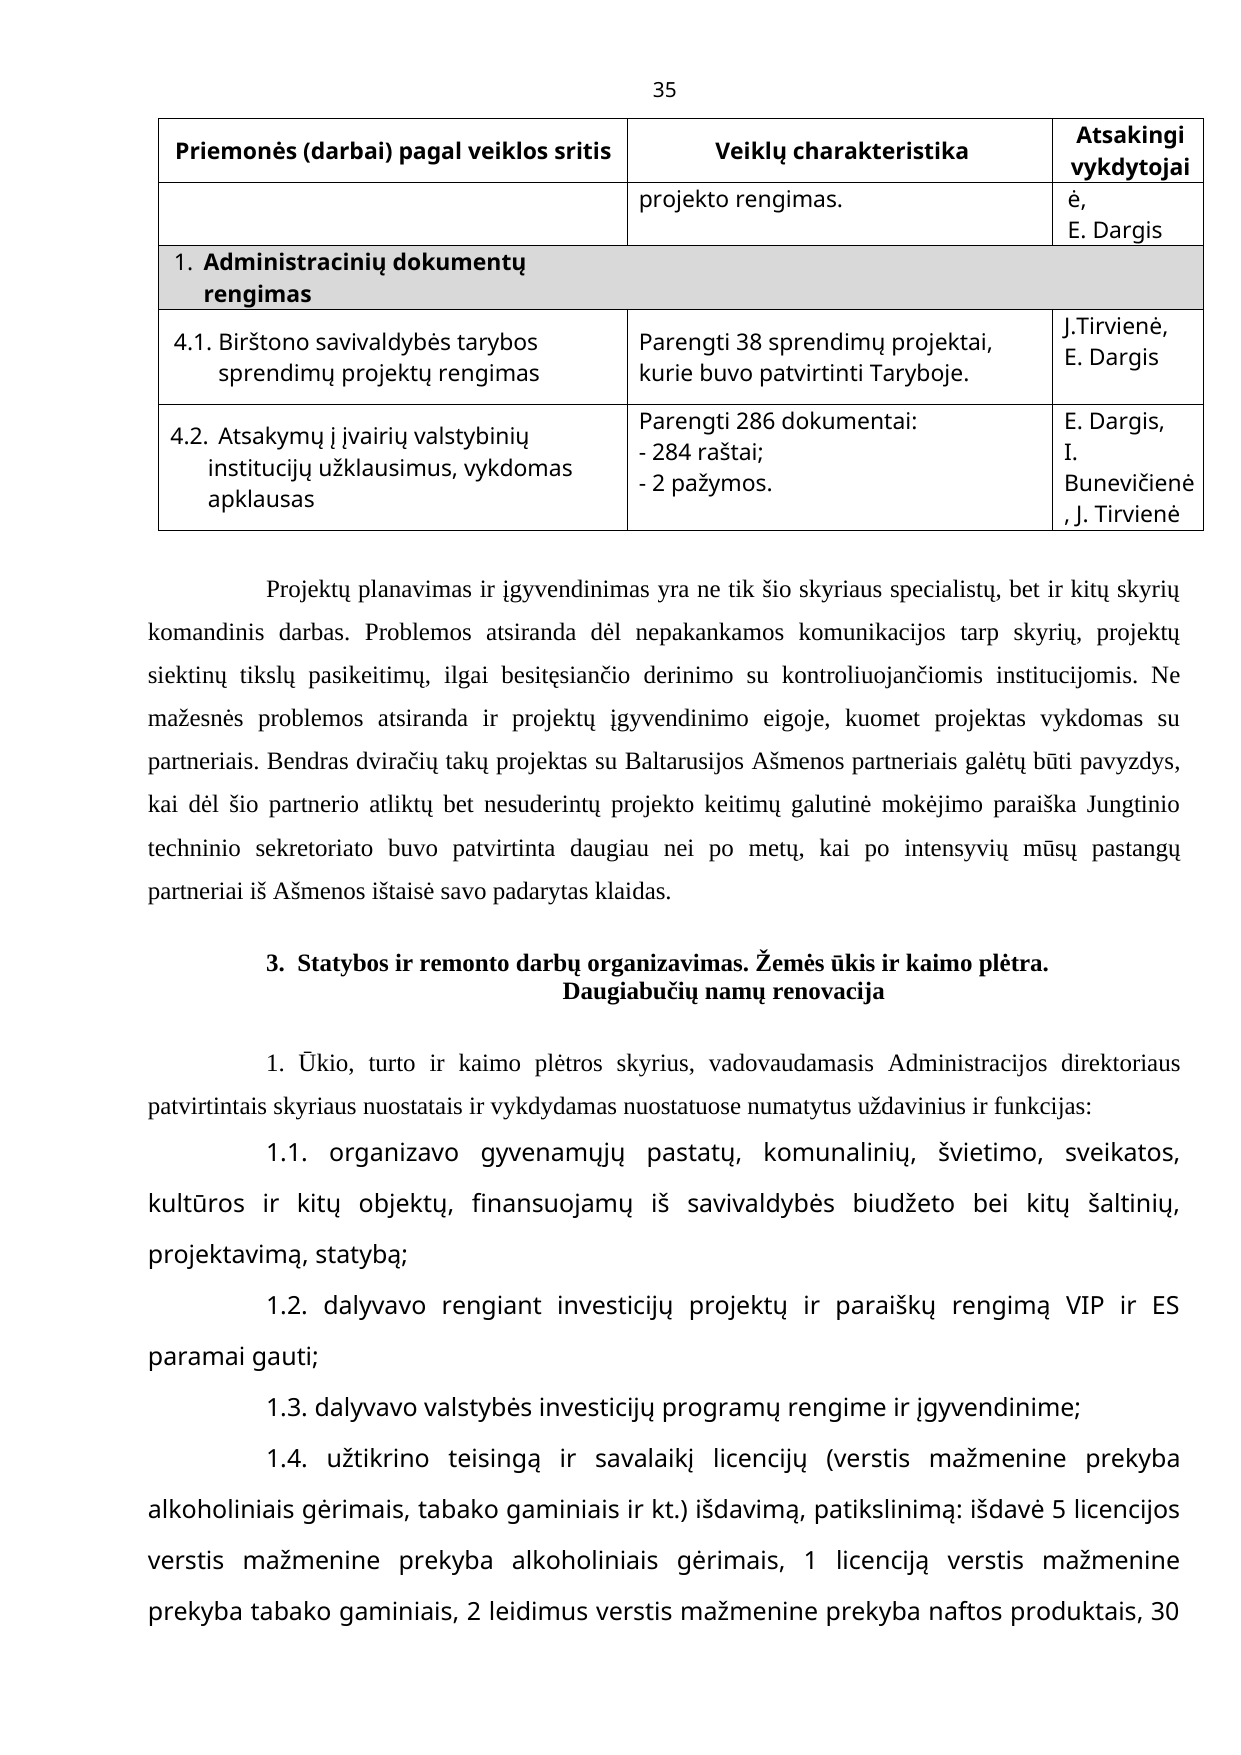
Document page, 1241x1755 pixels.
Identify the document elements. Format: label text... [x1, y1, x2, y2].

table_header Veiklų charakteristika [628, 119, 1052, 182]
table_cell 4.2. Atsakymų į įvairių valstybinių institucijų užklausimus, vykdomas apklausas [159, 405, 627, 530]
table_cell Parengti 38 sprendimų projektai, kurie buvo patvirtinti Taryboje. [628, 310, 1052, 404]
table_cell 1. Administracinių dokumentų rengimas [159, 246, 627, 309]
text 3. Statybos ir remonto darbų organizavimas. Žemės ūkis ir kaimo plėtra. [148, 948, 1181, 976]
text 1. Ūkio, turto ir kaimo plėtros skyrius, vadovaudamasis Administracijos direktoriaus patvirtintais skyriaus nuostatais ir vykdydamas nuostatuose numatytus uždavinius ir funkcijas: [148, 1048, 1181, 1120]
text Projektų planavimas ir įgyvendinimas yra ne tik šio skyriaus specialistų, bet ir kitų skyrių komandinis darbas. Problemos atsiranda dėl nepakankamos komunikacijos tarp skyrių, projektų siektinų tikslų pasikeitimų, ilgai besitęsiančio derinimo su kontroliuojančiomis institucijomis. Ne mažesnės problemos atsiranda ir projektų įgyvendinimo eigoje, kuomet projektas vykdomas su partneriais. Bendras dviračių takų projektas su Baltarusijos Ašmenos partneriais galėtų būti pavyzdys, kai dėl šio partnerio atliktų bet nesuderintų projekto keitimų galutinė mokėjimo paraiška Jungtinio techninio sekretoriato buvo patvirtinta daugiau nei po metų, kai po intensyvių mūsų pastangų partneriai iš Ašmenos ištaisė savo padarytas klaidas. [148, 574, 1181, 904]
table_cell Parengti 286 dokumentai: - 284 raštai; - 2 pažymos. [628, 405, 1052, 530]
table_cell 4.1. Birštono savivaldybės tarybos sprendimų projektų rengimas [159, 310, 627, 404]
table_cell E. Dargis, I. Bunevičienė, J. Tirvienė [1053, 405, 1203, 530]
table_header Priemonės (darbai) pagal veiklos sritis [159, 119, 627, 182]
table_cell J.Tirvienė, E. Dargis [1053, 310, 1203, 404]
table_cell [627, 246, 1203, 309]
table_cell projekto rengimas. [628, 183, 1052, 245]
text Daugiabučių namų renovacija [148, 976, 1181, 1005]
table_cell [159, 183, 627, 245]
table_cell ė, E. Dargis [1053, 183, 1203, 245]
text 1.2. dalyvavo rengiant investicijų projektų ir paraiškų rengimą VIP ir ES paramai gauti; [148, 1288, 1181, 1373]
table_header Atsakingi vykdytojai [1053, 119, 1203, 182]
text 1.1. organizavo gyvenamųjų pastatų, komunalinių, švietimo, sveikatos, kultūros ir kitų objektų, finansuojamų iš savivaldybės biudžeto bei kitų šaltinių, projektavimą, statybą; [148, 1134, 1181, 1271]
text 1.4. užtikrino teisingą ir savalaikį licencijų (verstis mažmenine prekyba alkoholiniais gėrimais, tabako gaminiais ir kt.) išdavimą, patikslinimą: išdavė 5 licencijos verstis mažmenine prekyba alkoholiniais gėrimais, 1 licenciją verstis mažmenine prekyba tabako gaminiais, 2 leidimus verstis mažmenine prekyba naftos produktais, 30 [148, 1441, 1181, 1628]
text 1.3. dalyvavo valstybės investicijų programų rengime ir įgyvendinime; [148, 1390, 1181, 1424]
